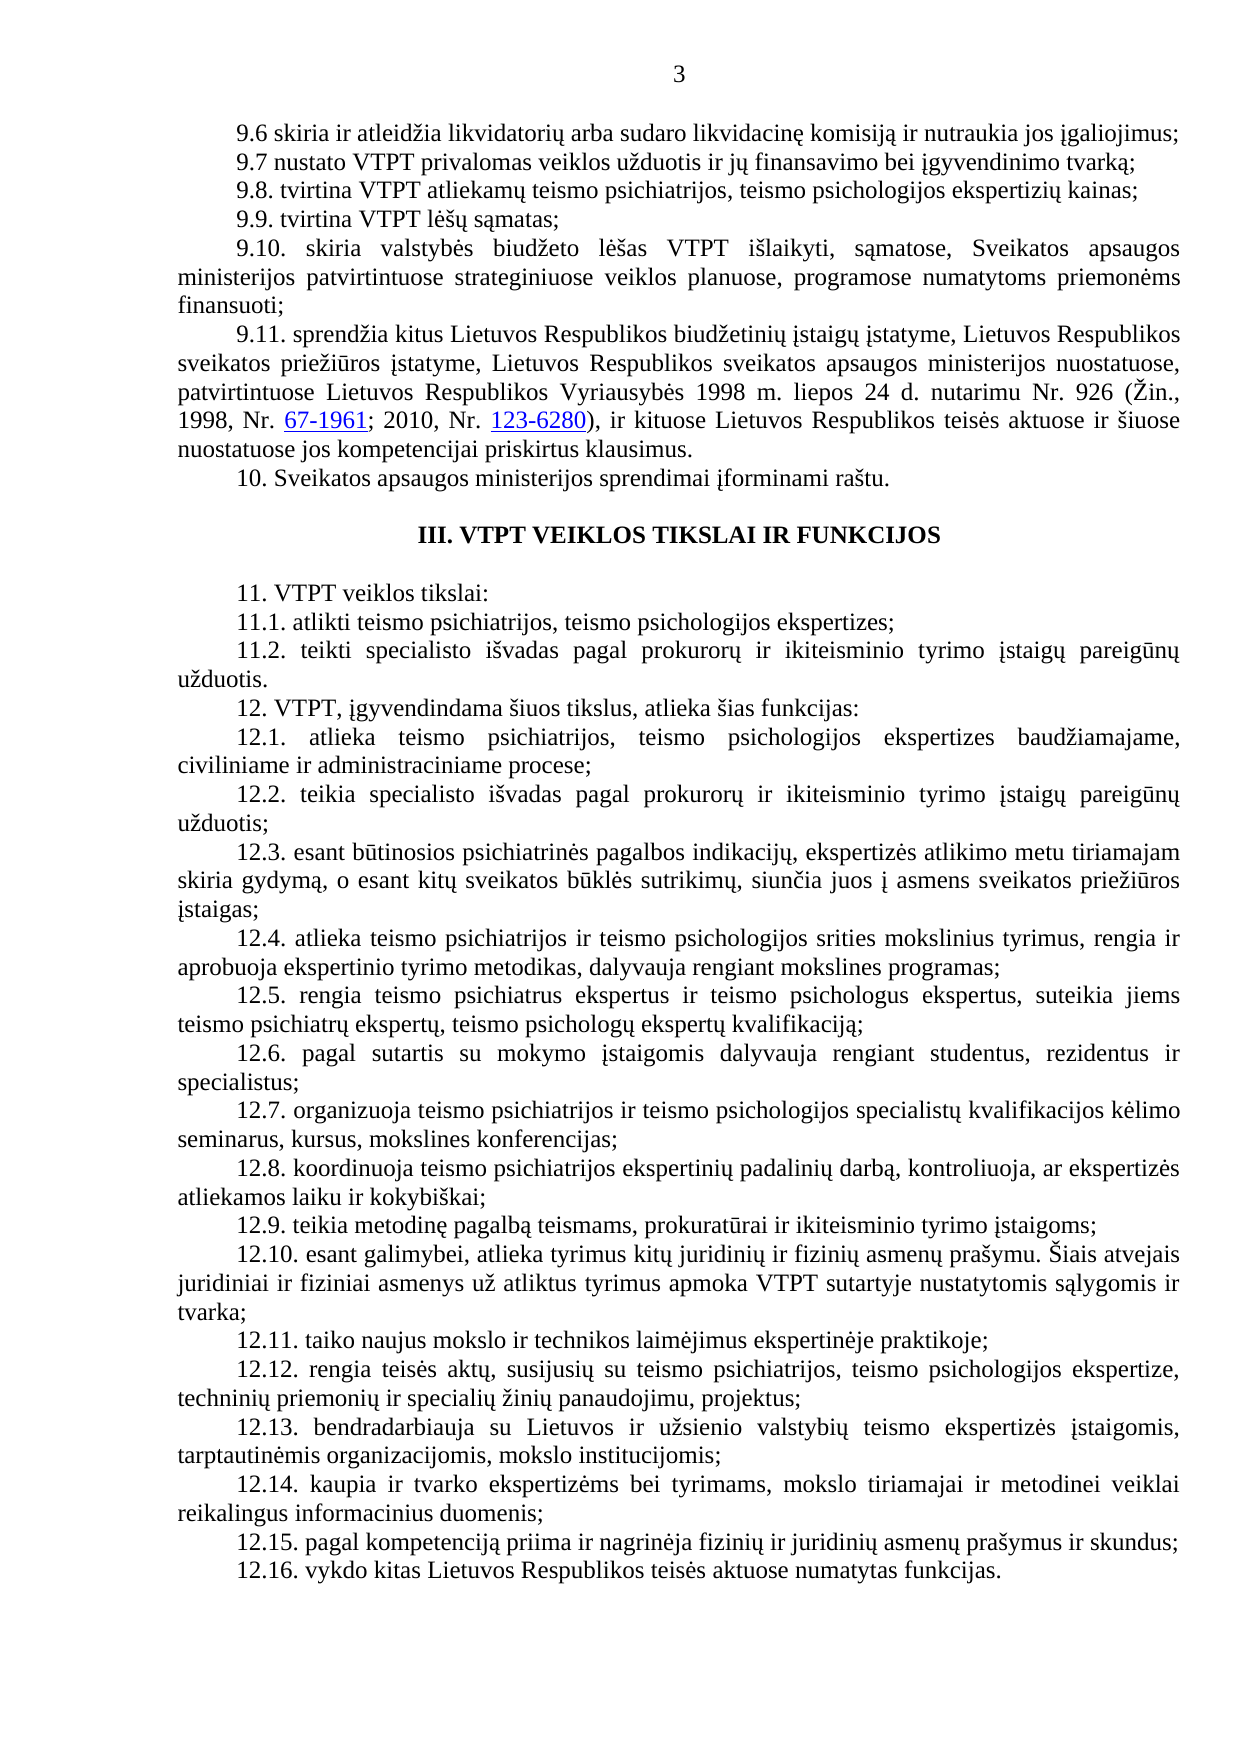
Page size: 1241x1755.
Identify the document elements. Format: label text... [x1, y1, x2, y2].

text 12.2. teikia specialisto išvadas pagal prokurorų ir ikiteisminio tyrimo įstaigų pareigūnų užduotis; [177, 779, 1181, 837]
text 12.9. teikia metodinę pagalbą teismams, prokuratūrai ir ikiteisminio tyrimo įstaigoms; [177, 1211, 1181, 1239]
text 12.8. koordinuoja teismo psichiatrijos ekspertinių padalinių darbą, kontroliuoja, ar ekspertizės atliekamos laiku ir kokybiškai; [177, 1153, 1181, 1211]
text 12.4. atlieka teismo psichiatrijos ir teismo psichologijos srities mokslinius tyrimus, rengia ir aprobuoja ekspertinio tyrimo metodikas, dalyvauja rengiant mokslines programas; [177, 923, 1181, 981]
text 11. VTPT veiklos tikslai: [177, 578, 1181, 607]
text 12.13. bendradarbiauja su Lietuvos ir užsienio valstybių teismo ekspertizės įstaigomis, tarptautinėmis organizacijomis, mokslo institucijomis; [177, 1412, 1181, 1469]
text 12.5. rengia teismo psichiatrus ekspertus ir teismo psichologus ekspertus, suteikia jiems teismo psichiatrų ekspertų, teismo psichologų ekspertų kvalifikaciją; [177, 981, 1181, 1038]
text 12.1. atlieka teismo psichiatrijos, teismo psichologijos ekspertizes baudžiamajame, civiliniame ir administraciniame procese; [177, 722, 1181, 779]
text 9.11. sprendžia kitus Lietuvos Respublikos biudžetinių įstaigų įstatyme, Lietuvos Respublikos sveikatos priežiūros įstatyme, Lietuvos Respublikos sveikatos apsaugos ministerijos nuostatuose, patvirtintuose Lietuvos Respublikos Vyriausybės 1998 m. liepos 24 d. nutarimu Nr. 926 (Žin., 1998, Nr. 67-1961; 2010, Nr. 123-6280), ir kituose Lietuvos Respublikos teisės aktuose ir šiuose nuostatuose jos kompetencijai priskirtus klausimus. [177, 319, 1181, 463]
text 12.7. organizuoja teismo psichiatrijos ir teismo psichologijos specialistų kvalifikacijos kėlimo seminarus, kursus, mokslines konferencijas; [177, 1096, 1181, 1153]
text 9.9. tvirtina VTPT lėšų sąmatas; [177, 204, 1181, 233]
text 9.7 nustato VTPT privalomas veiklos užduotis ir jų finansavimo bei įgyvendinimo tvarką; [177, 147, 1181, 176]
text 9.10. skiria valstybės biudžeto lėšas VTPT išlaikyti, sąmatose, Sveikatos apsaugos ministerijos patvirtintuose strateginiuose veiklos planuose, programose numatytoms priemonėms finansuoti; [177, 233, 1181, 319]
text 12.16. vykdo kitas Lietuvos Respublikos teisės aktuose numatytas funkcijas. [177, 1556, 1181, 1584]
text 12.12. rengia teisės aktų, susijusių su teismo psichiatrijos, teismo psichologijos ekspertize, techninių priemonių ir specialių žinių panaudojimu, projektus; [177, 1354, 1181, 1412]
text 12.14. kaupia ir tvarko ekspertizėms bei tyrimams, mokslo tiriamajai ir metodinei veiklai reikalingus informacinius duomenis; [177, 1469, 1181, 1527]
text III. VTPT VEIKLOS TIKSLAi IR FUNKCIJOS [177, 521, 1181, 549]
text 12.6. pagal sutartis su mokymo įstaigomis dalyvauja rengiant studentus, rezidentus ir specialistus; [177, 1038, 1181, 1096]
text 11.1. atlikti teismo psichiatrijos, teismo psichologijos ekspertizes; [177, 607, 1181, 636]
text 9.8. tvirtina VTPT atliekamų teismo psichiatrijos, teismo psichologijos ekspertizių kainas; [177, 176, 1181, 204]
text 11.2. teikti specialisto išvadas pagal prokurorų ir ikiteisminio tyrimo įstaigų pareigūnų užduotis. [177, 636, 1181, 693]
text 10. Sveikatos apsaugos ministerijos sprendimai įforminami raštu. [177, 463, 1181, 492]
text 9.6 skiria ir atleidžia likvidatorių arba sudaro likvidacinę komisiją ir nutraukia jos įgaliojimus; [177, 118, 1181, 147]
text 12.15. pagal kompetenciją priima ir nagrinėja fizinių ir juridinių asmenų prašymus ir skundus; [177, 1527, 1181, 1556]
text 12. VTPT, įgyvendindama šiuos tikslus, atlieka šias funkcijas: [177, 693, 1181, 722]
text 12.11. taiko naujus mokslo ir technikos laimėjimus ekspertinėje praktikoje; [177, 1326, 1181, 1354]
text 12.3. esant būtinosios psichiatrinės pagalbos indikacijų, ekspertizės atlikimo metu tiriamajam skiria gydymą, o esant kitų sveikatos būklės sutrikimų, siunčia juos į asmens sveikatos priežiūros įstaigas; [177, 837, 1181, 923]
text 12.10. esant galimybei, atlieka tyrimus kitų juridinių ir fizinių asmenų prašymu. Šiais atvejais juridiniai ir fiziniai asmenys už atliktus tyrimus apmoka VTPT sutartyje nustatytomis sąlygomis ir tvarka; [177, 1239, 1181, 1326]
